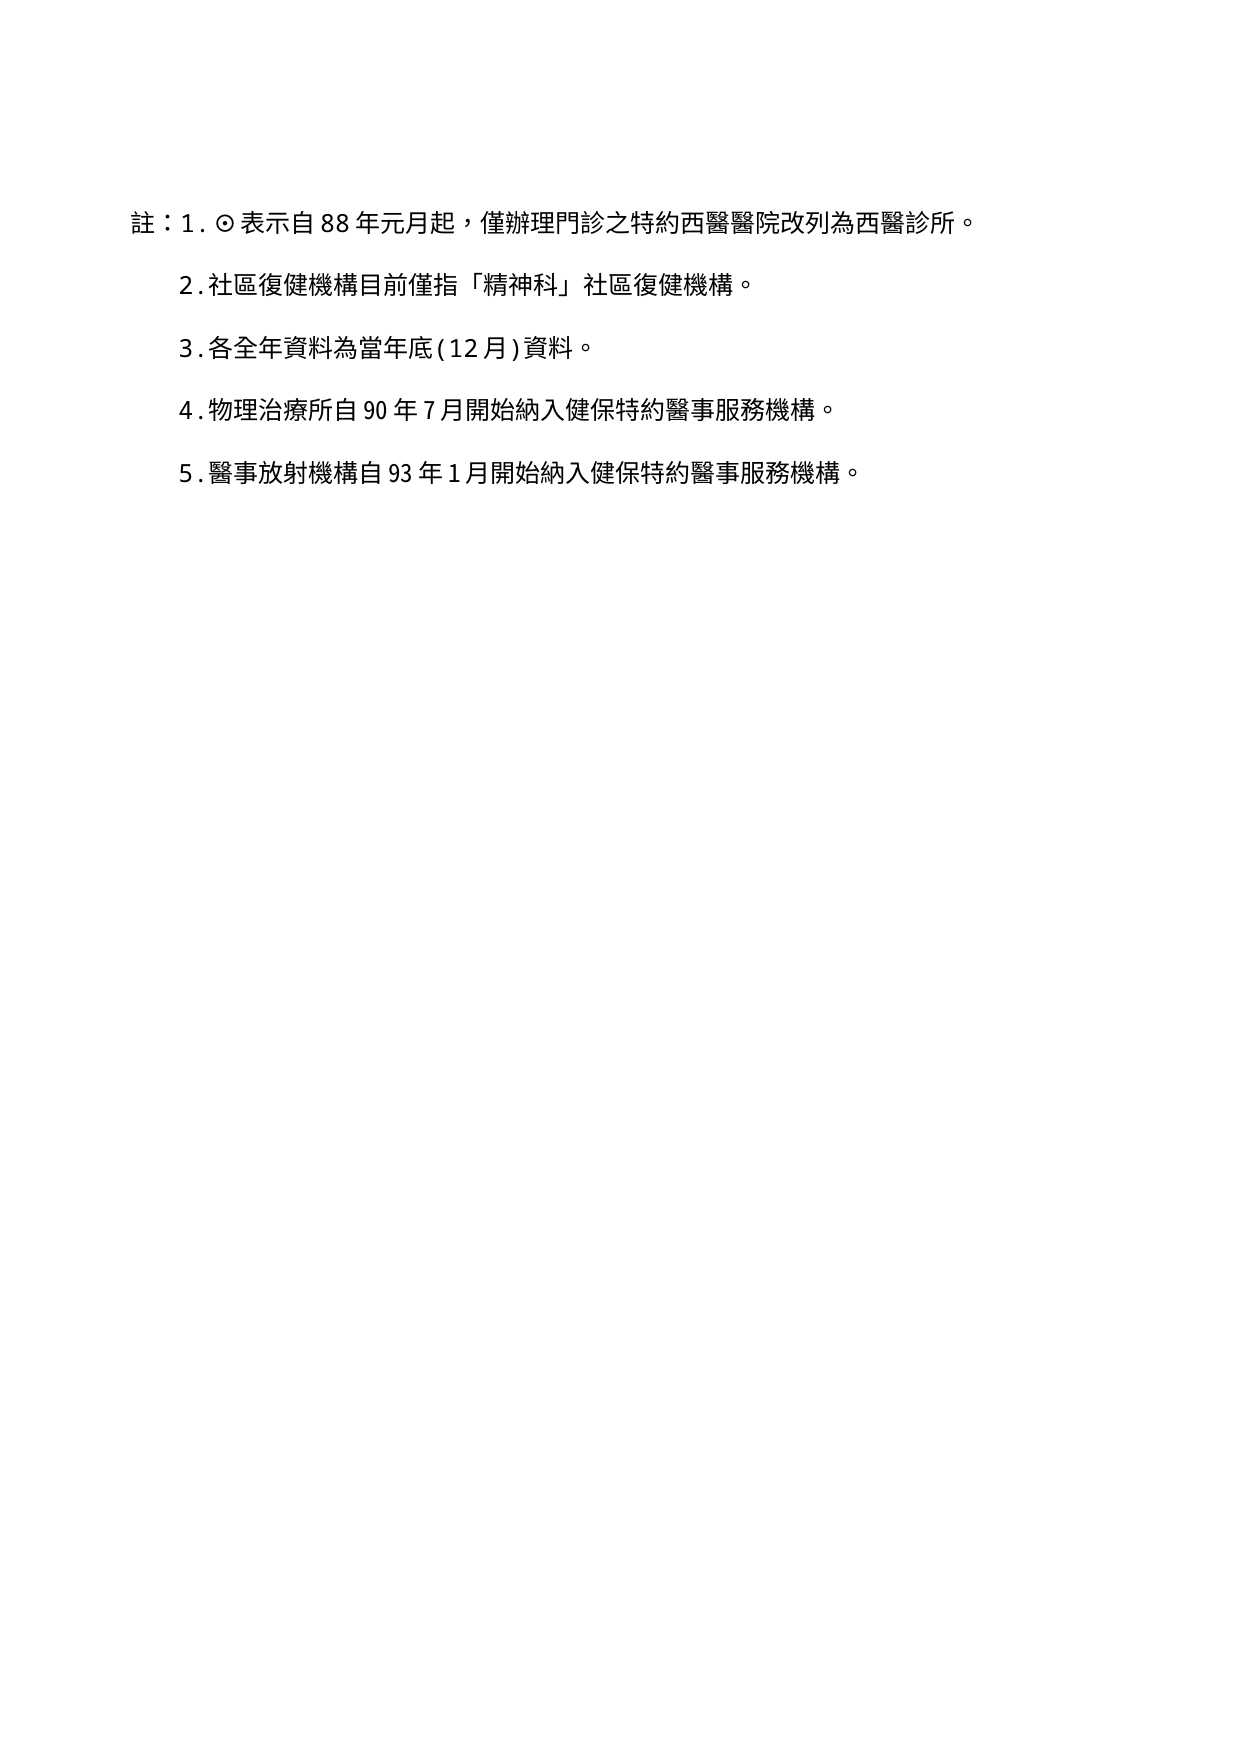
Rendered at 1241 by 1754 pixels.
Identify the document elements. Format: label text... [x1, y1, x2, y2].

text 2.社區復健機構目前僅指「精神科」社區復健機構。 [130, 242, 1162, 304]
text 4.物理治療所自90年7月開始納入健保特約醫事服務機構。 [130, 367, 1162, 429]
text 3.各全年資料為當年底(12月)資料。 [130, 304, 1162, 367]
text 5.醫事放射機構自93年1月開始納入健保特約醫事服務機構。 [130, 429, 1162, 492]
text 註：1.⊙表示自88年元月起，僅辦理門診之特約西醫醫院改列為西醫診所。 [130, 179, 1162, 242]
